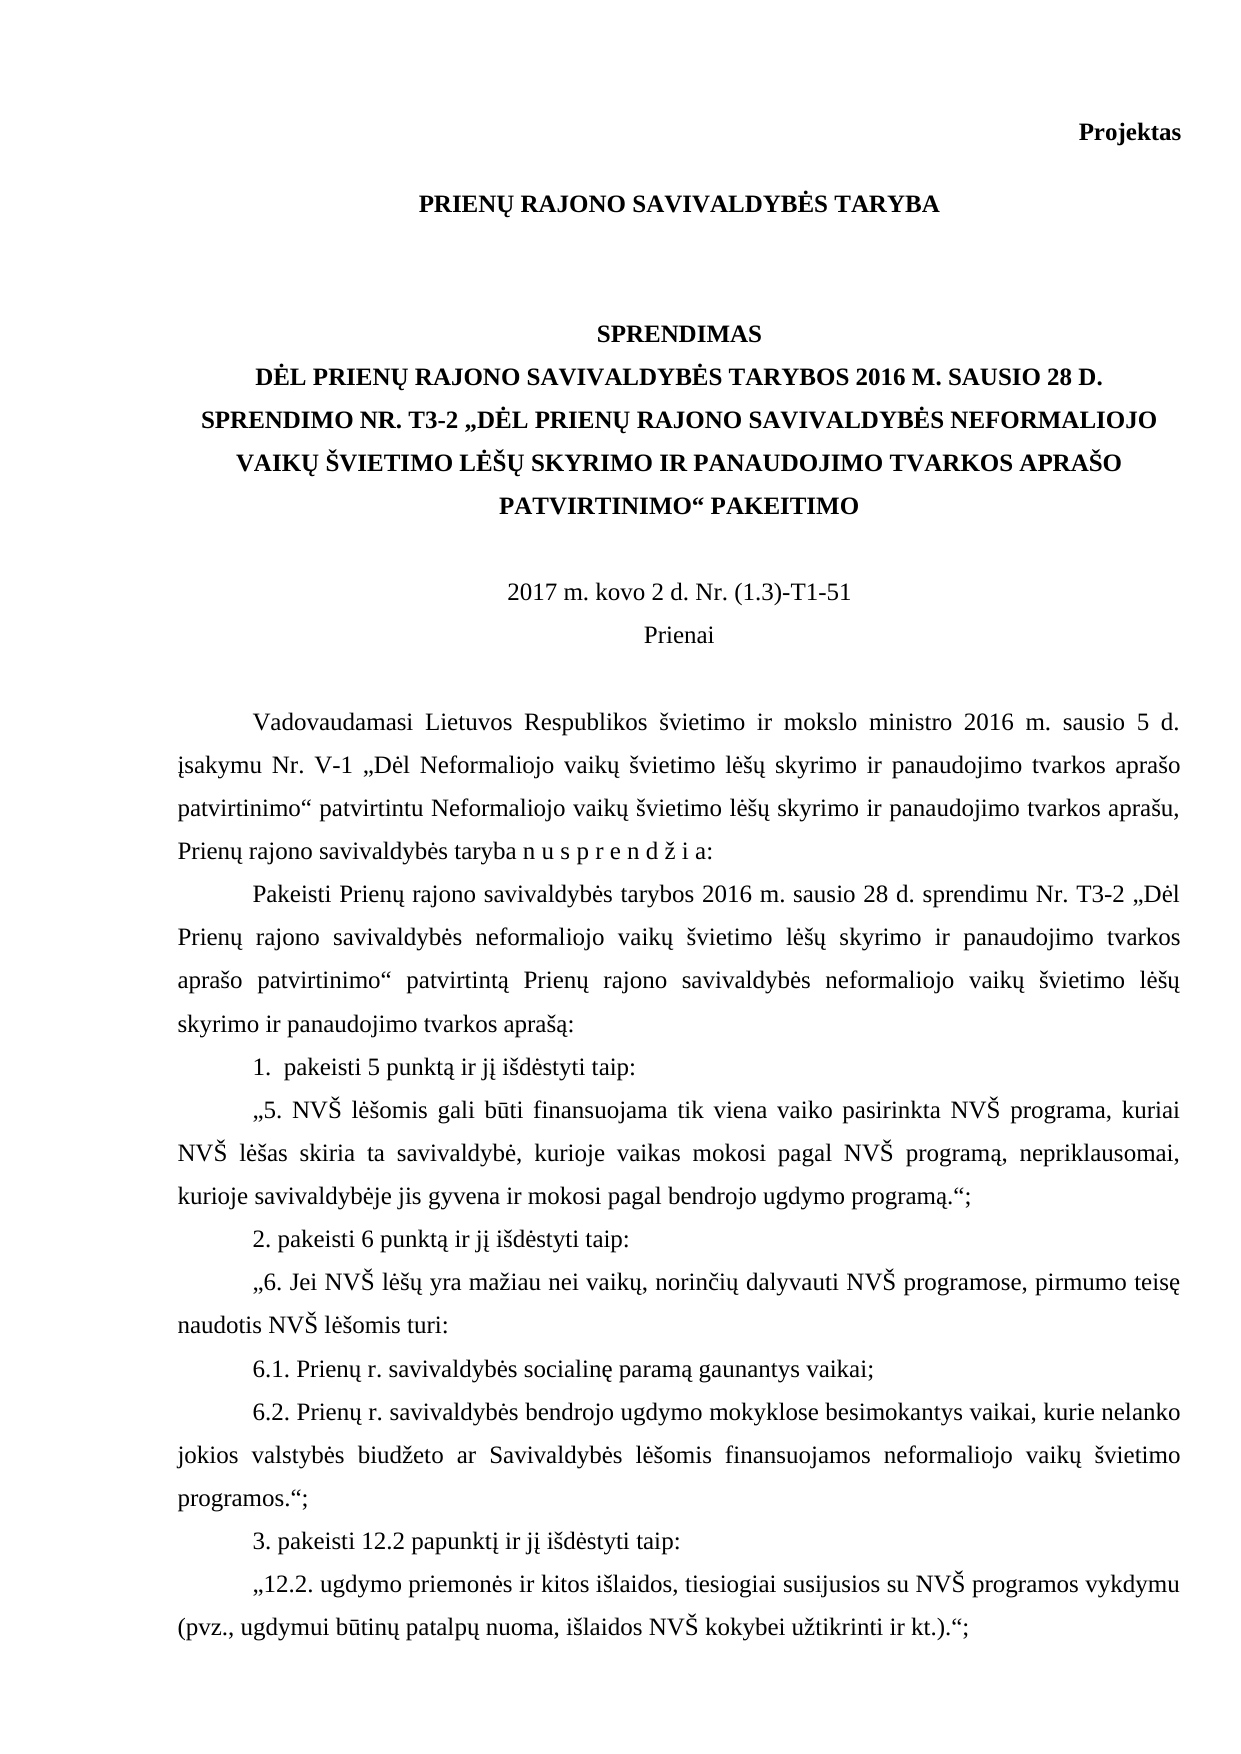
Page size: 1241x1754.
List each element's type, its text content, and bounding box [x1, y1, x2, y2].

text „12.2. ugdymo priemonės ir kitos išlaidos, tiesiogiai susijusios su NVŠ programos vykdymu (pvz., ugdymui būtinų patalpų nuoma, išlaidos NVŠ kokybei užtikrinti ir kt.).“; [177, 1569, 1181, 1641]
text SPRENDIMAS [177, 319, 1181, 347]
text „5. NVŠ lėšomis gali būti finansuojama tik viena vaiko pasirinkta NVŠ programa, kuriai NVŠ lėšas skiria ta savivaldybė, kurioje vaikas mokosi pagal NVŠ programą, nepriklausomai, kurioje savivaldybėje jis gyvena ir mokosi pagal bendrojo ugdymo programą.“; [177, 1095, 1181, 1210]
text Projektas [177, 117, 1181, 146]
text Prienai [177, 621, 1181, 649]
text „6. Jei NVŠ lėšų yra mažiau nei vaikų, norinčių dalyvauti NVŠ programose, pirmumo teisę naudotis NVŠ lėšomis turi: [177, 1267, 1181, 1339]
text PRIENŲ RAJONO SAVIVALDYBĖS TARYBA [177, 189, 1181, 218]
text Pakeisti Prienų rajono savivaldybės tarybos 2016 m. sausio 28 d. sprendimu Nr. T3-2 „Dėl Prienų rajono savivaldybės neformaliojo vaikų švietimo lėšų skyrimo ir panaudojimo tvarkos aprašo patvirtinimo“ patvirtintą Prienų rajono savivaldybės neformaliojo vaikų švietimo lėšų skyrimo ir panaudojimo tvarkos aprašą: [177, 879, 1181, 1037]
text 3. pakeisti 12.2 papunktį ir jį išdėstyti taip: [177, 1526, 1181, 1555]
text 1. pakeisti 5 punktą ir jį išdėstyti taip: [177, 1052, 1181, 1081]
text Vadovaudamasi Lietuvos Respublikos švietimo ir mokslo ministro 2016 m. sausio 5 d. įsakymu Nr. V-1 „Dėl Neformaliojo vaikų švietimo lėšų skyrimo ir panaudojimo tvarkos aprašo patvirtinimo“ patvirtintu Neformaliojo vaikų švietimo lėšų skyrimo ir panaudojimo tvarkos aprašu, Prienų rajono savivaldybės taryba n u s p r e n d ž i a: [177, 707, 1181, 865]
text 2. pakeisti 6 punktą ir jį išdėstyti taip: [177, 1224, 1181, 1253]
text 2017 m. kovo 2 d. Nr. (1.3)-T1-51 [177, 577, 1181, 606]
text 6.1. Prienų r. savivaldybės socialinę paramą gaunantys vaikai; [177, 1354, 1181, 1382]
text DĖL PRIENŲ RAJONO SAVIVALDYBĖS TARYBOS 2016 M. SAUSIO 28 D. SPRENDIMO NR. T3-2 „DĖL PRIENŲ RAJONO SAVIVALDYBĖS NEFORMALIOJO VAIKŲ ŠVIETIMO LĖŠŲ SKYRIMO IR PANAUDOJIMO TVARKOS APRAŠO PATVIRTINIMO“ PAKEITIMO [177, 362, 1181, 520]
text 6.2. Prienų r. savivaldybės bendrojo ugdymo mokyklose besimokantys vaikai, kurie nelanko jokios valstybės biudžeto ar Savivaldybės lėšomis finansuojamos neformaliojo vaikų švietimo programos.“; [177, 1397, 1181, 1512]
